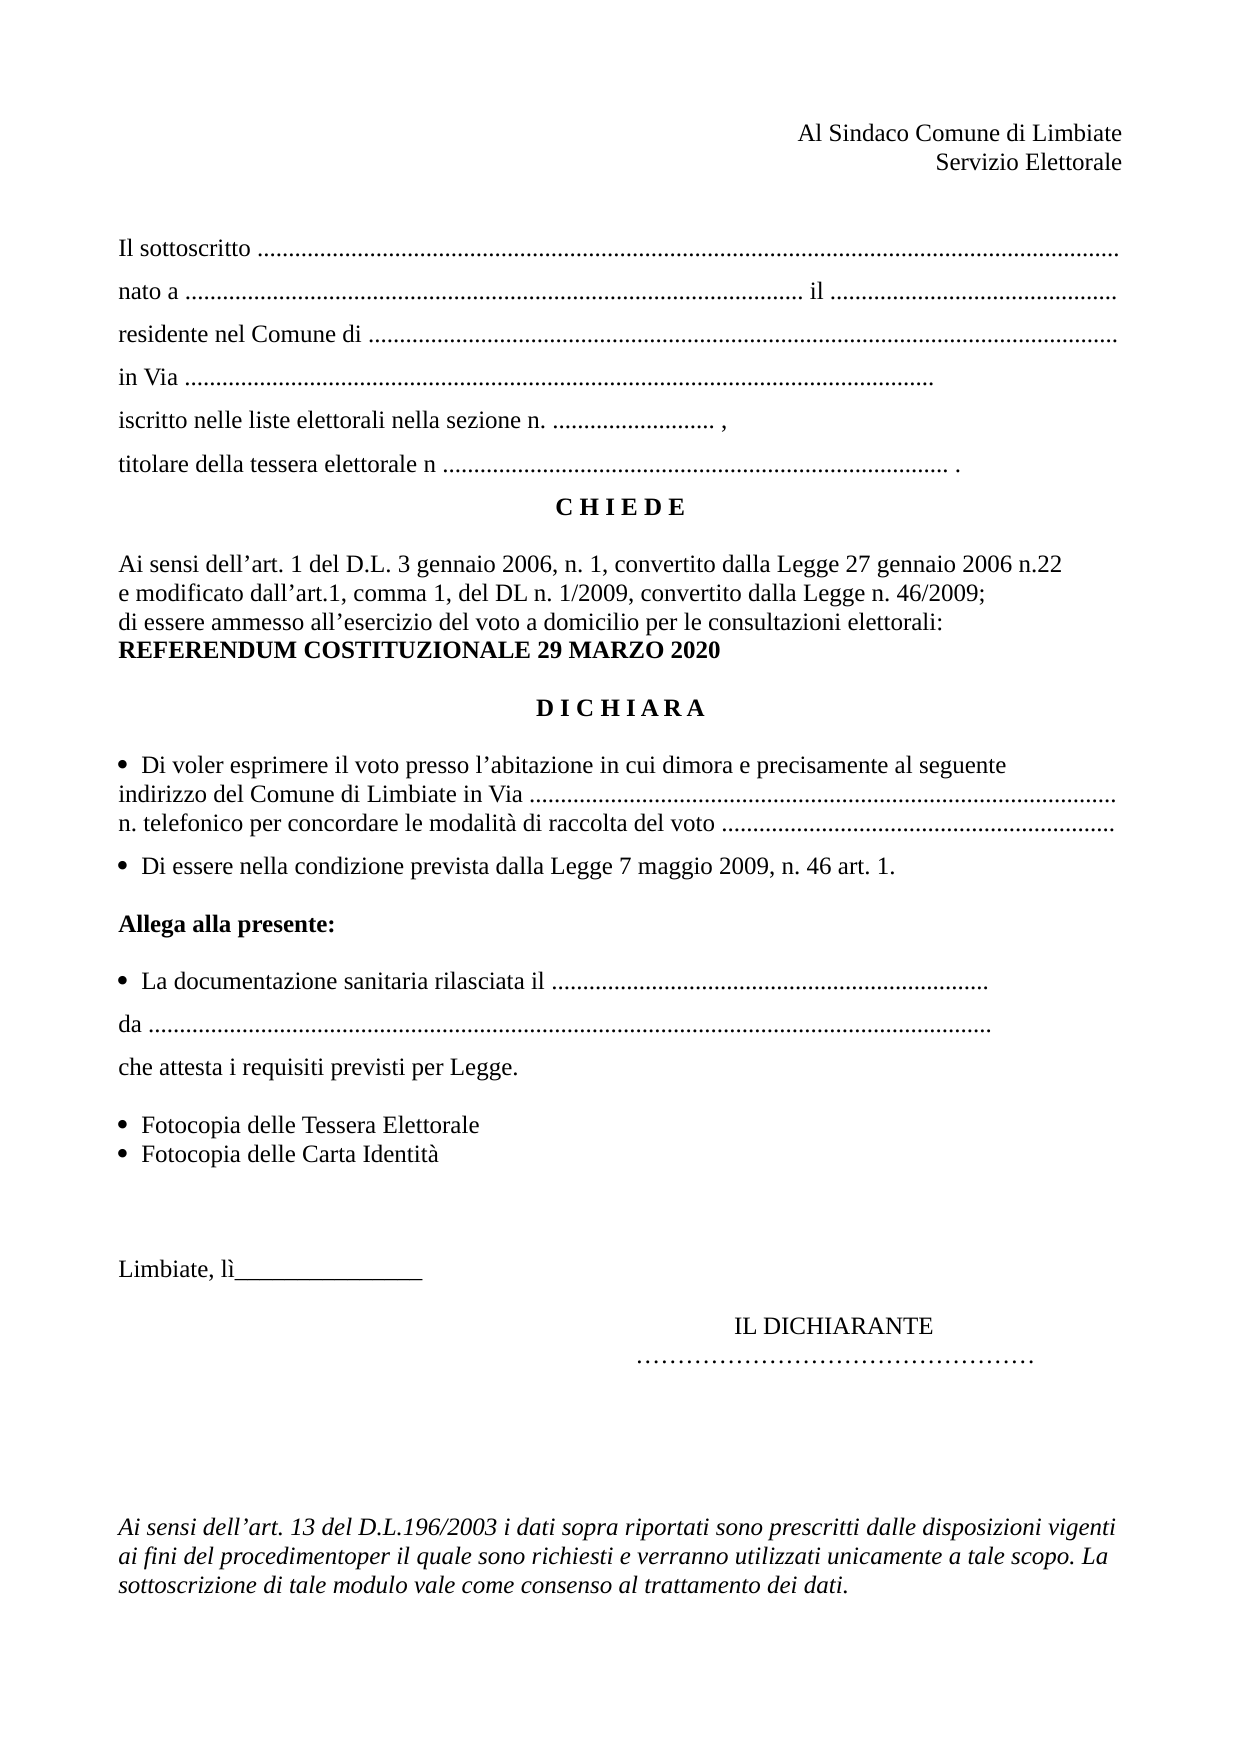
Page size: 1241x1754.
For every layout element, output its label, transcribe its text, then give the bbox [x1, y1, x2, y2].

text Allega alla presente: [118, 909, 1122, 937]
text Il sottoscritto .......................................................................................................................................... [118, 233, 1122, 262]
text ai fini del procedimentoper il quale sono richiesti e verranno utilizzati unicamente a tale scopo. La [118, 1541, 1122, 1570]
text REFERENDUM COSTITUZIONALE 29 MARZO 2020 [118, 636, 1122, 664]
text ………………………………………… [118, 1340, 1122, 1369]
text residente nel Comune di ........................................................................................................................ [118, 319, 1122, 348]
text · La documentazione sanitaria rilasciata il ...................................................................... [118, 966, 1122, 995]
text di essere ammesso all’esercizio del voto a domicilio per le consultazioni elettorali: [118, 607, 1122, 636]
text che attesta i requisiti previsti per Legge. [118, 1052, 1122, 1081]
text in Via ........................................................................................................................ [118, 362, 1122, 391]
text iscritto nelle liste elettorali nella sezione n. .......................... , [118, 406, 1122, 434]
text · Di essere nella condizione prevista dalla Legge 7 maggio 2009, n. 46 art. 1. [118, 851, 1122, 880]
text · Fotocopia delle Carta Identità [118, 1139, 1122, 1167]
text nato a ................................................................................................... il .............................................. [118, 276, 1122, 305]
text · Di voler esprimere il voto presso l’abitazione in cui dimora e precisamente al seguente [118, 751, 1122, 779]
text titolare della tessera elettorale n ................................................................................. . [118, 449, 1122, 477]
text Ai sensi dell’art. 1 del D.L. 3 gennaio 2006, n. 1, convertito dalla Legge 27 gennaio 2006 n.22 [118, 549, 1122, 578]
text Ai sensi dell’art. 13 del D.L.196/2003 i dati sopra riportati sono prescritti dalle disposizioni vigenti [118, 1512, 1122, 1541]
text Limbiate, lì_______________ [118, 1254, 1122, 1282]
text n. telefonico per concordare le modalità di raccolta del voto ............................................................... [118, 808, 1122, 837]
text Al Sindaco Comune di Limbiate [118, 118, 1122, 147]
text D I C H I A R A [118, 693, 1122, 722]
text da ....................................................................................................................................... [118, 1009, 1122, 1038]
text · Fotocopia delle Tessera Elettorale [118, 1110, 1122, 1139]
text indirizzo del Comune di Limbiate in Via .............................................................................................. [118, 779, 1122, 808]
text sottoscrizione di tale modulo vale come consenso al trattamento dei dati. [118, 1570, 1122, 1599]
text C H I E D E [118, 492, 1122, 521]
text e modificato dall’art.1, comma 1, del DL n. 1/2009, convertito dalla Legge n. 46/2009; [118, 578, 1122, 607]
text IL DICHIARANTE [118, 1311, 1122, 1340]
text Servizio Elettorale [118, 147, 1122, 176]
